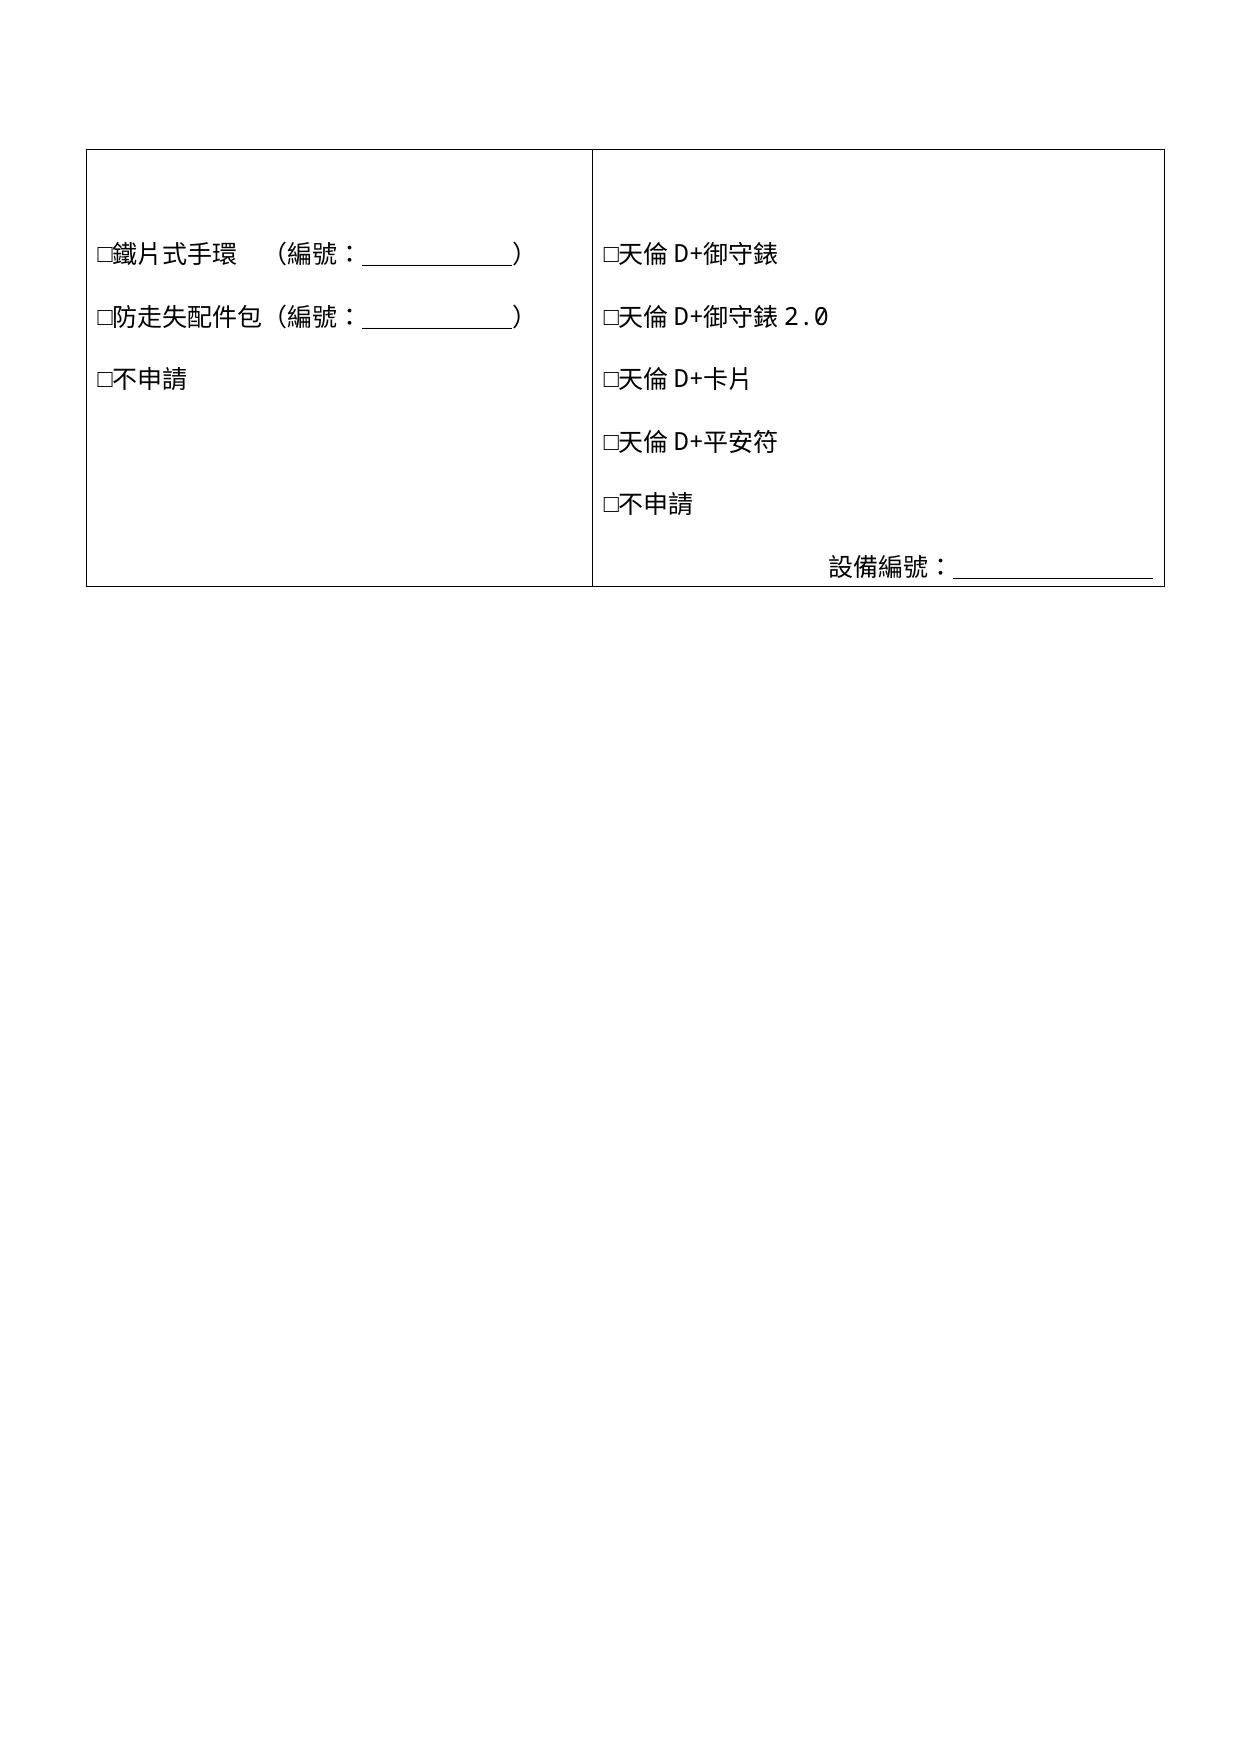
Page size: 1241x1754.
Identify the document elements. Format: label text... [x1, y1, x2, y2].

table_cell □鐵片式手環 （編號：＿＿＿＿＿＿） □防走失配件包（編號：＿＿＿＿＿＿） □不申請 [87, 150, 592, 586]
table_cell □天倫D+御守錶 □天倫D+御守錶2.0 □天倫D+卡片 □天倫D+平安符 □不申請 設備編號：＿＿＿＿＿＿＿＿ [593, 150, 1164, 586]
